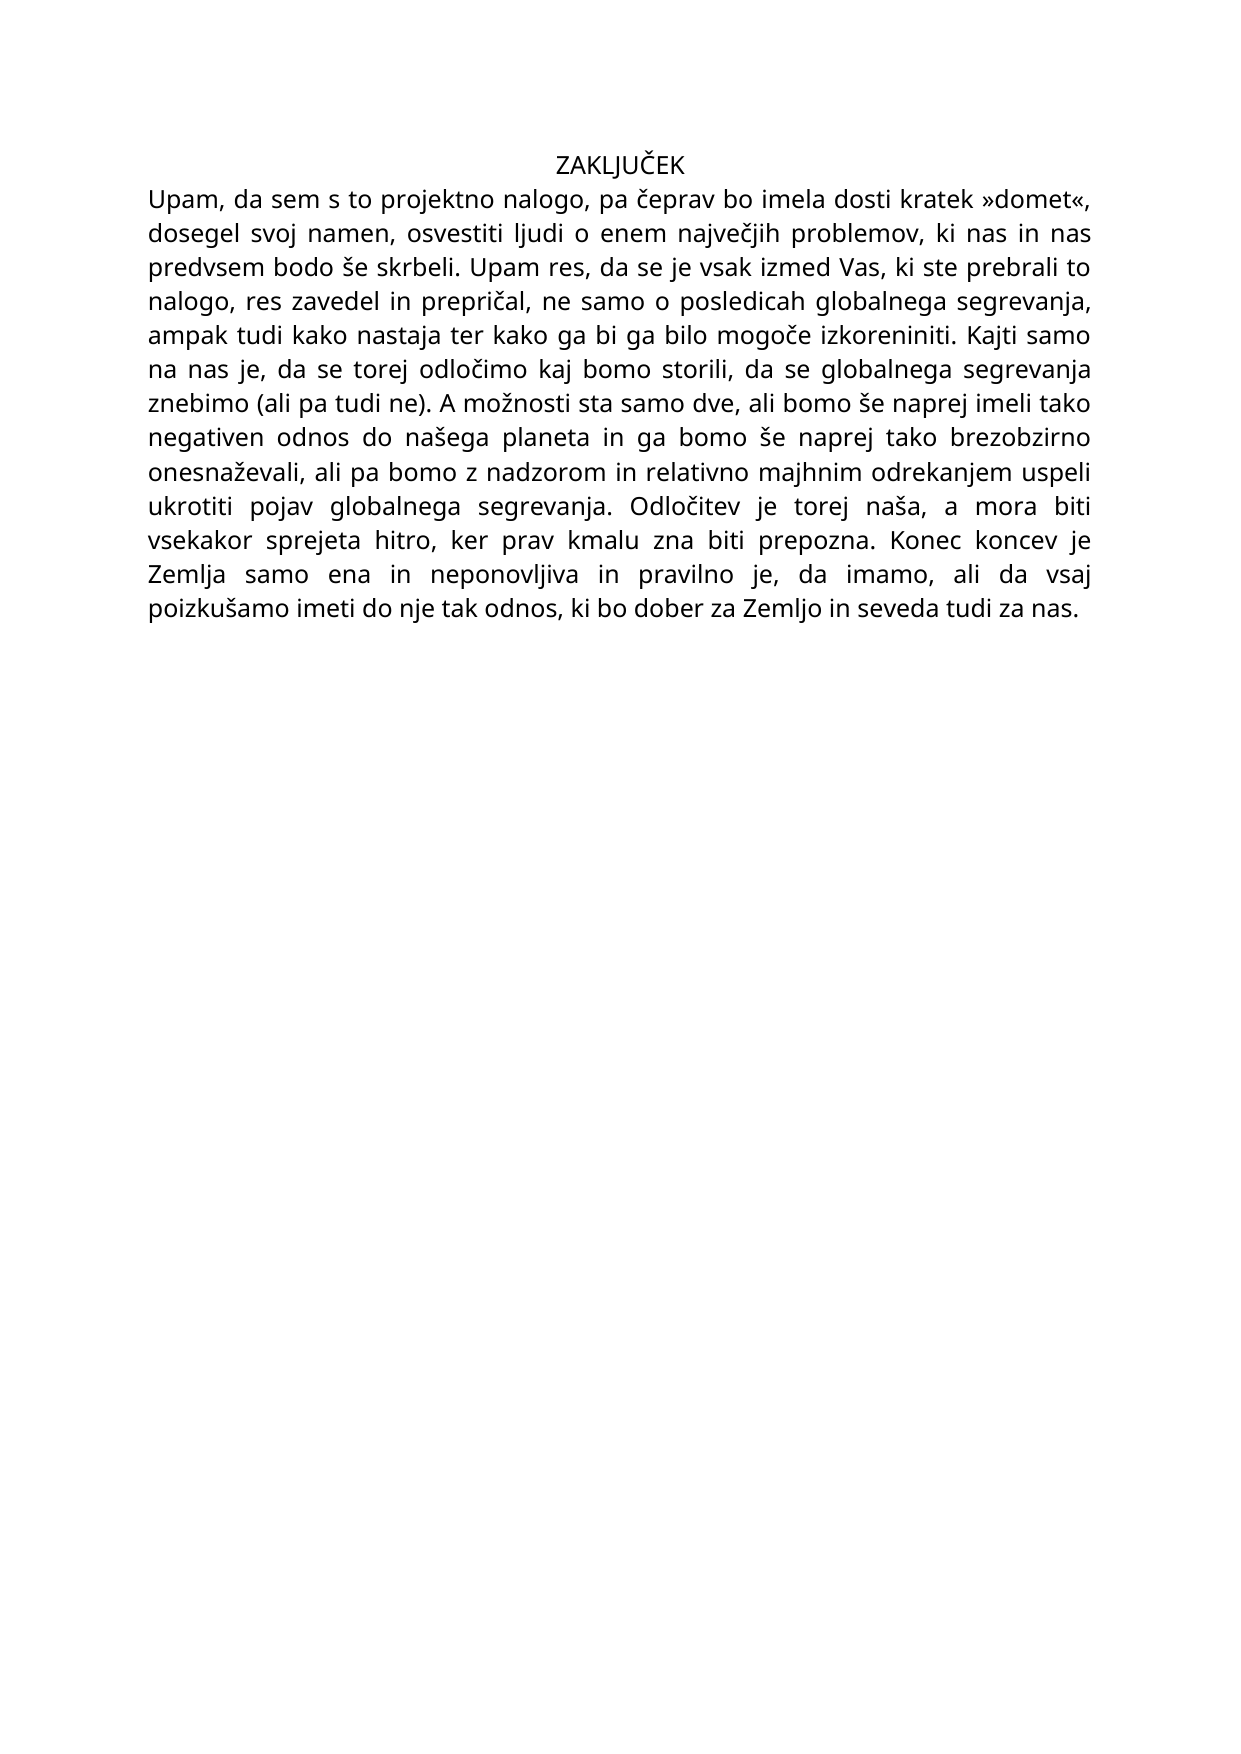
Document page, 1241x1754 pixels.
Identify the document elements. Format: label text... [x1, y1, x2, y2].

text Upam, da sem s to projektno nalogo, pa čeprav bo imela dosti kratek »domet«, dosegel svoj namen, osvestiti ljudi o enem največjih problemov, ki nas in nas predvsem bodo še skrbeli. Upam res, da se je vsak izmed Vas, ki ste prebrali to nalogo, res zavedel in prepričal, ne samo o posledicah globalnega segrevanja, ampak tudi kako nastaja ter kako ga bi ga bilo mogoče izkoreniniti. Kajti samo na nas je, da se torej odločimo kaj bomo storili, da se globalnega segrevanja znebimo (ali pa tudi ne). A možnosti sta samo dve, ali bomo še naprej imeli tako negativen odnos do našega planeta in ga bomo še naprej tako brezobzirno onesnaževali, ali pa bomo z nadzorom in relativno majhnim odrekanjem uspeli ukrotiti pojav globalnega segrevanja. Odločitev je torej naša, a mora biti vsekakor sprejeta hitro, ker prav kmalu zna biti prepozna. Konec koncev je Zemlja samo ena in neponovljiva in pravilno je, da imamo, ali da vsaj poizkušamo imeti do nje tak odnos, ki bo dober za Zemljo in seveda tudi za nas. [148, 182, 1093, 624]
text ZAKLJUČEK [148, 148, 1093, 182]
